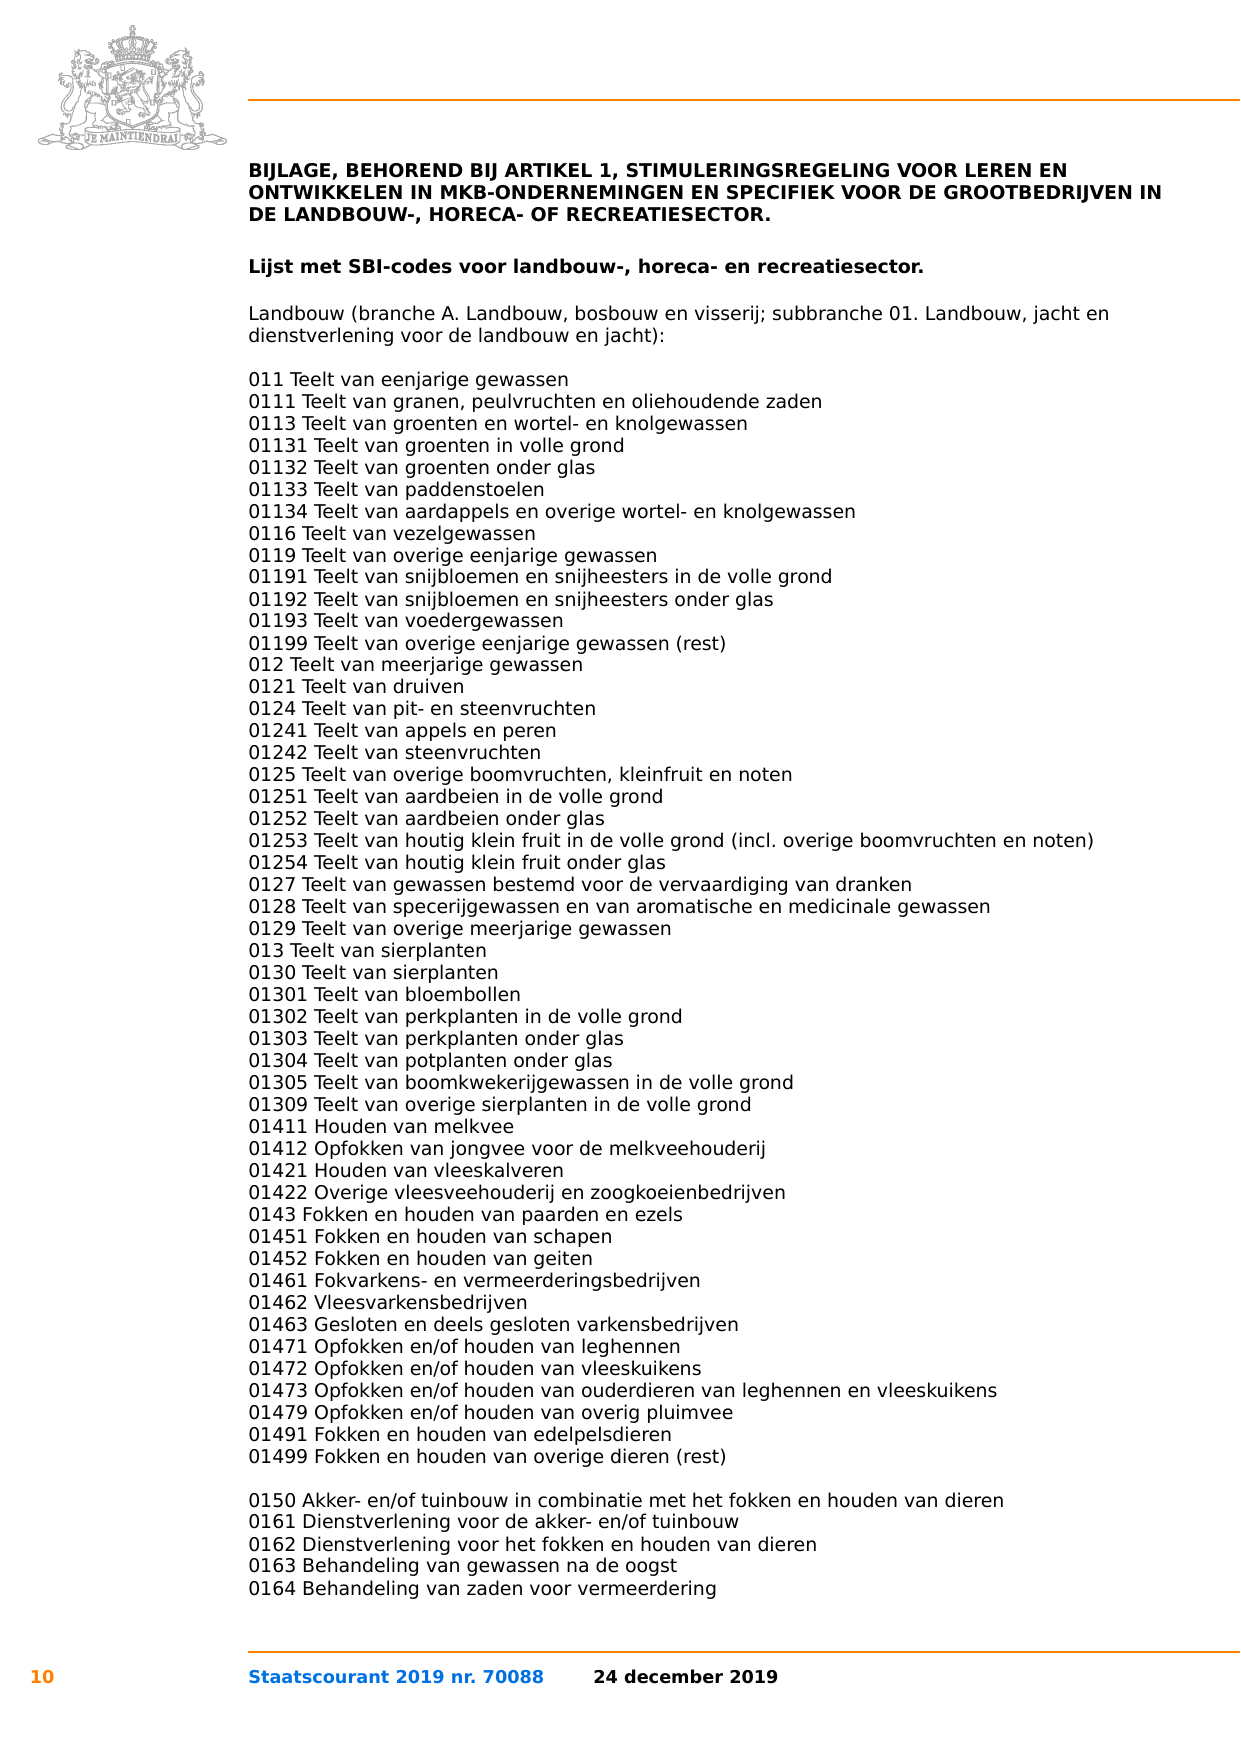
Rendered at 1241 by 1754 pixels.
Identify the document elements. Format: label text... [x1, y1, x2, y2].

text 01241 Teelt van appels en peren [248, 720, 1163, 742]
subtitle Lijst met SBI-codes voor landbouw-, horeca- en recreatiesector. [248, 256, 1163, 278]
text 01302 Teelt van perkplanten in de volle grond [248, 1006, 1163, 1028]
text 01499 Fokken en houden van overige dieren (rest) [248, 1446, 1163, 1468]
text 0163 Behandeling van gewassen na de oogst [248, 1555, 1163, 1577]
text 01242 Teelt van steenvruchten [248, 742, 1163, 764]
text 0111 Teelt van granen, peulvruchten en oliehoudende zaden [248, 391, 1163, 413]
text 01309 Teelt van overige sierplanten in de volle grond [248, 1094, 1163, 1116]
text 0119 Teelt van overige eenjarige gewassen [248, 544, 1163, 566]
text 01305 Teelt van boomkwekerijgewassen in de volle grond [248, 1072, 1163, 1094]
text 01473 Opfokken en/of houden van ouderdieren van leghennen en vleeskuikens [248, 1380, 1163, 1402]
text 01132 Teelt van groenten onder glas [248, 457, 1163, 478]
text 0127 Teelt van gewassen bestemd voor de vervaardiging van dranken [248, 874, 1163, 896]
picture [38, 25, 227, 150]
text 0125 Teelt van overige boomvruchten, kleinfruit en noten [248, 764, 1163, 786]
text 013 Teelt van sierplanten [248, 940, 1163, 962]
text 0150 Akker- en/of tuinbouw in combinatie met het fokken en houden van dieren [248, 1489, 1163, 1511]
text 01491 Fokken en houden van edelpelsdieren [248, 1424, 1163, 1446]
text 0128 Teelt van specerijgewassen en van aromatische en medicinale gewassen [248, 896, 1163, 918]
text 01301 Teelt van bloembollen [248, 984, 1163, 1006]
text 01192 Teelt van snijbloemen en snijheesters onder glas [248, 588, 1163, 610]
text 01463 Gesloten en deels gesloten varkensbedrijven [248, 1314, 1163, 1336]
text 01411 Houden van melkvee [248, 1116, 1163, 1138]
text 0164 Behandeling van zaden voor vermeerdering [248, 1577, 1163, 1599]
text 0121 Teelt van druiven [248, 676, 1163, 698]
text 01479 Opfokken en/of houden van overig pluimvee [248, 1402, 1163, 1424]
text 011 Teelt van eenjarige gewassen [248, 369, 1163, 391]
text 01472 Opfokken en/of houden van vleeskuikens [248, 1358, 1163, 1380]
text 01451 Fokken en houden van schapen [248, 1226, 1163, 1248]
text 0130 Teelt van sierplanten [248, 962, 1163, 984]
text 01461 Fokvarkens- en vermeerderingsbedrijven [248, 1270, 1163, 1292]
text 012 Teelt van meerjarige gewassen [248, 654, 1163, 676]
text 01251 Teelt van aardbeien in de volle grond [248, 786, 1163, 808]
text 0162 Dienstverlening voor het fokken en houden van dieren [248, 1533, 1163, 1555]
text 01131 Teelt van groenten in volle grond [248, 434, 1163, 457]
text 0161 Dienstverlening voor de akker- en/of tuinbouw [248, 1511, 1163, 1533]
text 01462 Vleesvarkensbedrijven [248, 1292, 1163, 1314]
subtitle BIJLAGE, BEHOREND BIJ ARTIKEL 1, STIMULERINGSREGELING VOOR LEREN EN ONTWIKKELEN IN MKB-ONDERNEMINGEN EN SPECIFIEK VOOR DE GROOTBEDRIJVEN IN DE LANDBOUW-, HORECA- OF RECREATIESECTOR. [248, 160, 1163, 226]
text 01252 Teelt van aardbeien onder glas [248, 808, 1163, 830]
text 0124 Teelt van pit- en steenvruchten [248, 698, 1163, 720]
text 0113 Teelt van groenten en wortel- en knolgewassen [248, 413, 1163, 434]
text 01133 Teelt van paddenstoelen [248, 478, 1163, 501]
text 01421 Houden van vleeskalveren [248, 1160, 1163, 1182]
text 01134 Teelt van aardappels en overige wortel- en knolgewassen [248, 501, 1163, 522]
text 01471 Opfokken en/of houden van leghennen [248, 1336, 1163, 1358]
text 0143 Fokken en houden van paarden en ezels [248, 1204, 1163, 1226]
text 01191 Teelt van snijbloemen en snijheesters in de volle grond [248, 566, 1163, 588]
text 01199 Teelt van overige eenjarige gewassen (rest) [248, 632, 1163, 654]
text 01452 Fokken en houden van geiten [248, 1248, 1163, 1270]
text 0129 Teelt van overige meerjarige gewassen [248, 918, 1163, 940]
text Landbouw (branche A. Landbouw, bosbouw en visserij; subbranche 01. Landbouw, jacht en dienstverlening voor de landbouw en jacht): [248, 303, 1163, 347]
text 01412 Opfokken van jongvee voor de melkveehouderij [248, 1138, 1163, 1160]
text 01254 Teelt van houtig klein fruit onder glas [248, 852, 1163, 874]
text 0116 Teelt van vezelgewassen [248, 522, 1163, 544]
text 01303 Teelt van perkplanten onder glas [248, 1028, 1163, 1050]
text 01193 Teelt van voedergewassen [248, 610, 1163, 632]
text 01304 Teelt van potplanten onder glas [248, 1050, 1163, 1072]
text 01422 Overige vleesveehouderij en zoogkoeienbedrijven [248, 1182, 1163, 1204]
text 01253 Teelt van houtig klein fruit in de volle grond (incl. overige boomvruchten en noten) [248, 830, 1163, 852]
